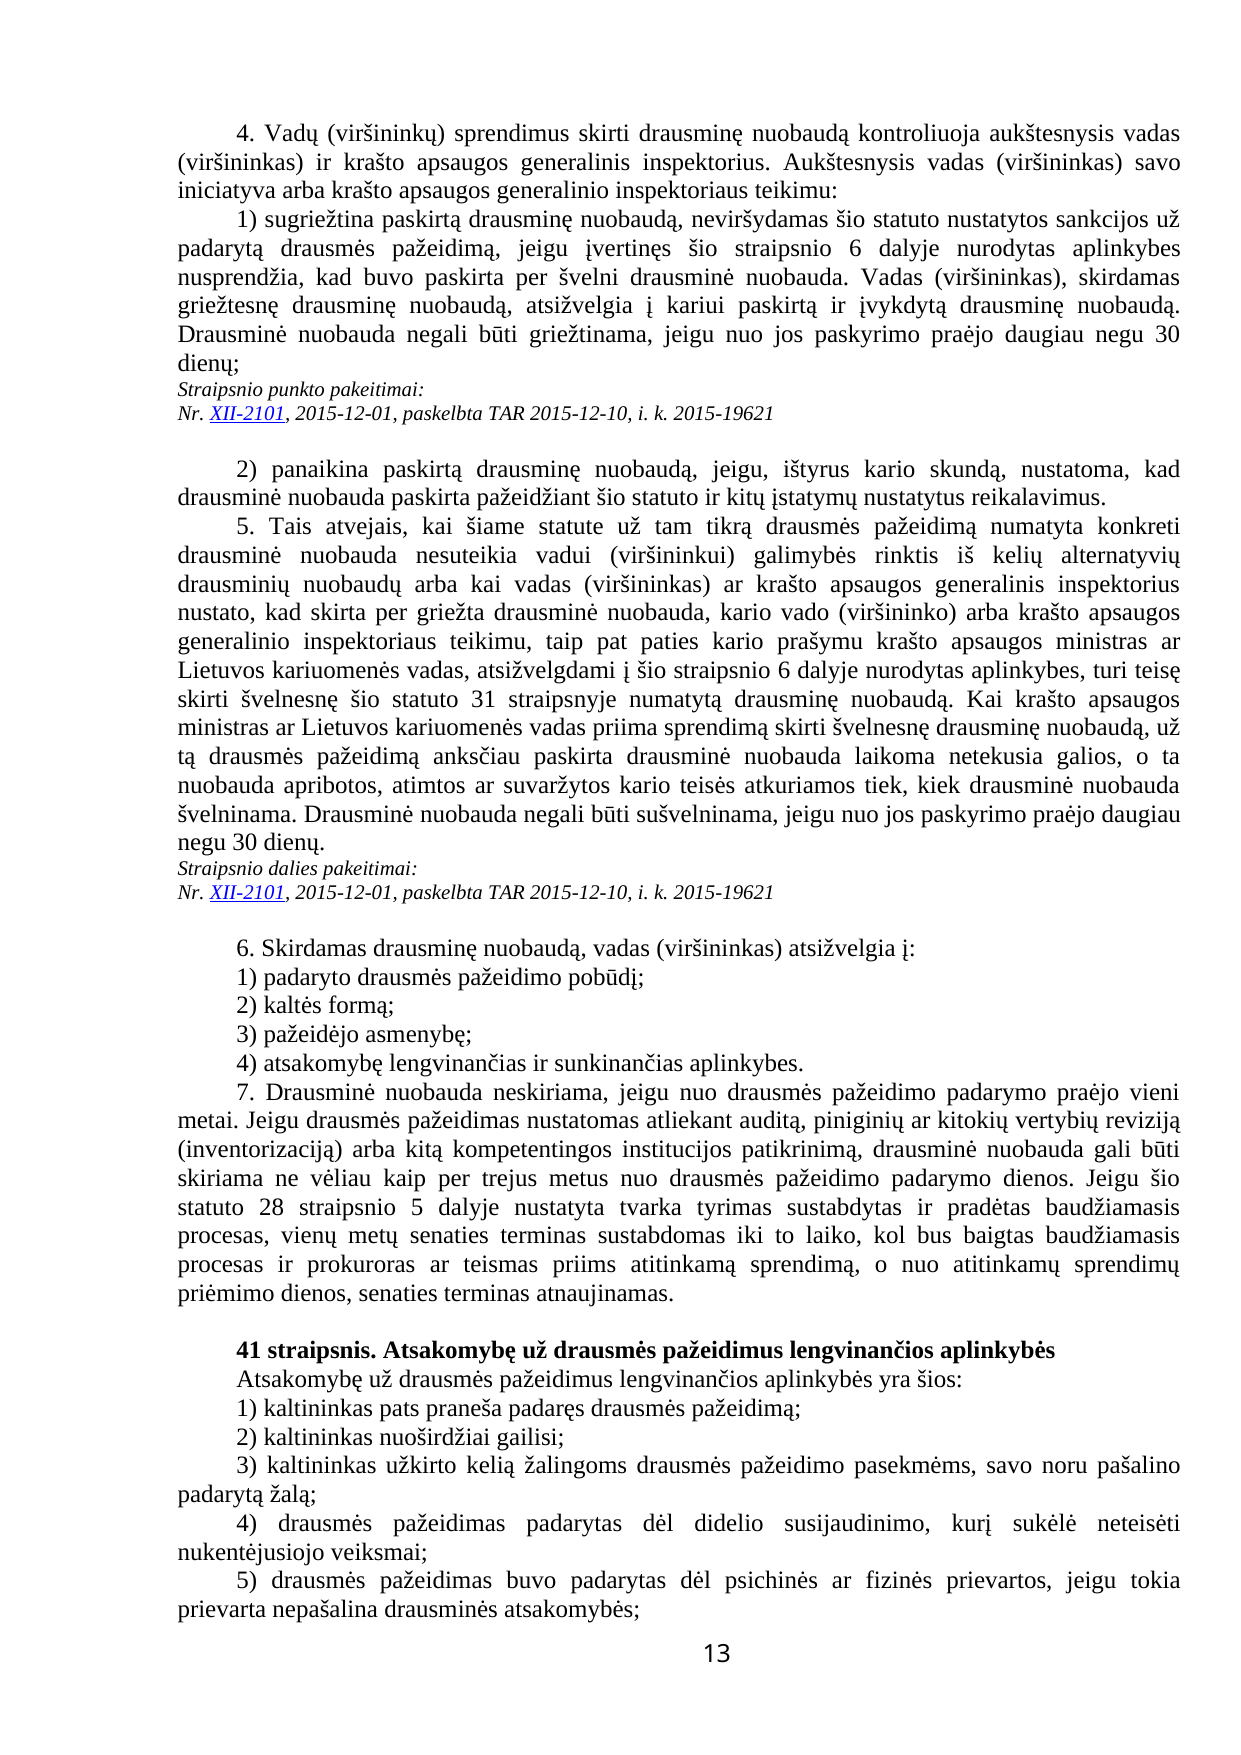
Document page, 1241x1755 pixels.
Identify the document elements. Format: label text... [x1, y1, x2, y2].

text 6. Skirdamas drausminę nuobaudą, vadas (viršininkas) atsižvelgia į: [177, 933, 1181, 962]
text 41 straipsnis. Atsakomybę už drausmės pažeidimus lengvinančios aplinkybės [177, 1336, 1181, 1364]
text 5. Tais atvejais, kai šiame statute už tam tikrą drausmės pažeidimą numatyta konkreti drausminė nuobauda nesuteikia vadui (viršininkui) galimybės rinktis iš kelių alternatyvių drausminių nuobaudų arba kai vadas (viršininkas) ar krašto apsaugos generalinis inspektorius nustato, kad skirta per griežta drausminė nuobauda, kario vado (viršininko) arba krašto apsaugos generalinio inspektoriaus teikimu, taip pat paties kario prašymu krašto apsaugos ministras ar Lietuvos kariuomenės vadas, atsižvelgdami į šio straipsnio 6 dalyje nurodytas aplinkybes, turi teisę skirti švelnesnę šio statuto 31 straipsnyje numatytą drausminę nuobaudą. Kai krašto apsaugos ministras ar Lietuvos kariuomenės vadas priima sprendimą skirti švelnesnę drausminę nuobaudą, už tą drausmės pažeidimą anksčiau paskirta drausminė nuobauda laikoma netekusia galios, o ta nuobauda apribotos, atimtos ar suvaržytos kario teisės atkuriamos tiek, kiek drausminė nuobauda švelninama. Drausminė nuobauda negali būti sušvelninama, jeigu nuo jos paskyrimo praėjo daugiau negu 30 dienų. [177, 511, 1181, 856]
text 4. Vadų (viršininkų) sprendimus skirti drausminę nuobaudą kontroliuoja aukštesnysis vadas (viršininkas) ir krašto apsaugos generalinis inspektorius. Aukštesnysis vadas (viršininkas) savo iniciatyva arba krašto apsaugos generalinio inspektoriaus teikimu: [177, 118, 1181, 204]
text 2) kaltininkas nuoširdžiai gailisi; [177, 1422, 1181, 1451]
text 1) padaryto drausmės pažeidimo pobūdį; [177, 962, 1181, 991]
text Nr. XII-2101, 2015-12-01, paskelbta TAR 2015-12-10, i. k. 2015-19621 [177, 880, 1181, 904]
text 7. Drausminė nuobauda neskiriama, jeigu nuo drausmės pažeidimo padarymo praėjo vieni metai. Jeigu drausmės pažeidimas nustatomas atliekant auditą, piniginių ar kitokių vertybių reviziją (inventorizaciją) arba kitą kompetentingos institucijos patikrinimą, drausminė nuobauda gali būti skiriama ne vėliau kaip per trejus metus nuo drausmės pažeidimo padarymo dienos. Jeigu šio statuto 28 straipsnio 5 dalyje nustatyta tvarka tyrimas sustabdytas ir pradėtas baudžiamasis procesas, vienų metų senaties terminas sustabdomas iki to laiko, kol bus baigtas baudžiamasis procesas ir prokuroras ar teismas priims atitinkamą sprendimą, o nuo atitinkamų sprendimų priėmimo dienos, senaties terminas atnaujinamas. [177, 1077, 1181, 1307]
text 2) panaikina paskirtą drausminę nuobaudą, jeigu, ištyrus kario skundą, nustatoma, kad drausminė nuobauda paskirta pažeidžiant šio statuto ir kitų įstatymų nustatytus reikalavimus. [177, 454, 1181, 511]
text 3) kaltininkas užkirto kelią žalingoms drausmės pažeidimo pasekmėms, savo noru pašalino padarytą žalą; [177, 1451, 1181, 1508]
text 5) drausmės pažeidimas buvo padarytas dėl psichinės ar fizinės prievartos, jeigu tokia prievarta nepašalina drausminės atsakomybės; [177, 1566, 1181, 1623]
text Straipsnio dalies pakeitimai: [177, 856, 1181, 880]
text 4) atsakomybę lengvinančias ir sunkinančias aplinkybes. [177, 1048, 1181, 1077]
text 1) kaltininkas pats praneša padaręs drausmės pažeidimą; [177, 1393, 1181, 1422]
text 4) drausmės pažeidimas padarytas dėl didelio susijaudinimo, kurį sukėlė neteisėti nukentėjusiojo veiksmai; [177, 1508, 1181, 1566]
text 3) pažeidėjo asmenybę; [177, 1019, 1181, 1048]
text 1) sugriežtina paskirtą drausminę nuobaudą, neviršydamas šio statuto nustatytos sankcijos už padarytą drausmės pažeidimą, jeigu įvertinęs šio straipsnio 6 dalyje nurodytas aplinkybes nusprendžia, kad buvo paskirta per švelni drausminė nuobauda. Vadas (viršininkas), skirdamas griežtesnę drausminę nuobaudą, atsižvelgia į kariui paskirtą ir įvykdytą drausminę nuobaudą. Drausminė nuobauda negali būti griežtinama, jeigu nuo jos paskyrimo praėjo daugiau negu 30 dienų; [177, 204, 1181, 377]
text Nr. XII-2101, 2015-12-01, paskelbta TAR 2015-12-10, i. k. 2015-19621 [177, 401, 1181, 425]
text Straipsnio punkto pakeitimai: [177, 377, 1181, 401]
text Atsakomybę už drausmės pažeidimus lengvinančios aplinkybės yra šios: [177, 1364, 1181, 1393]
text 2) kaltės formą; [177, 991, 1181, 1019]
